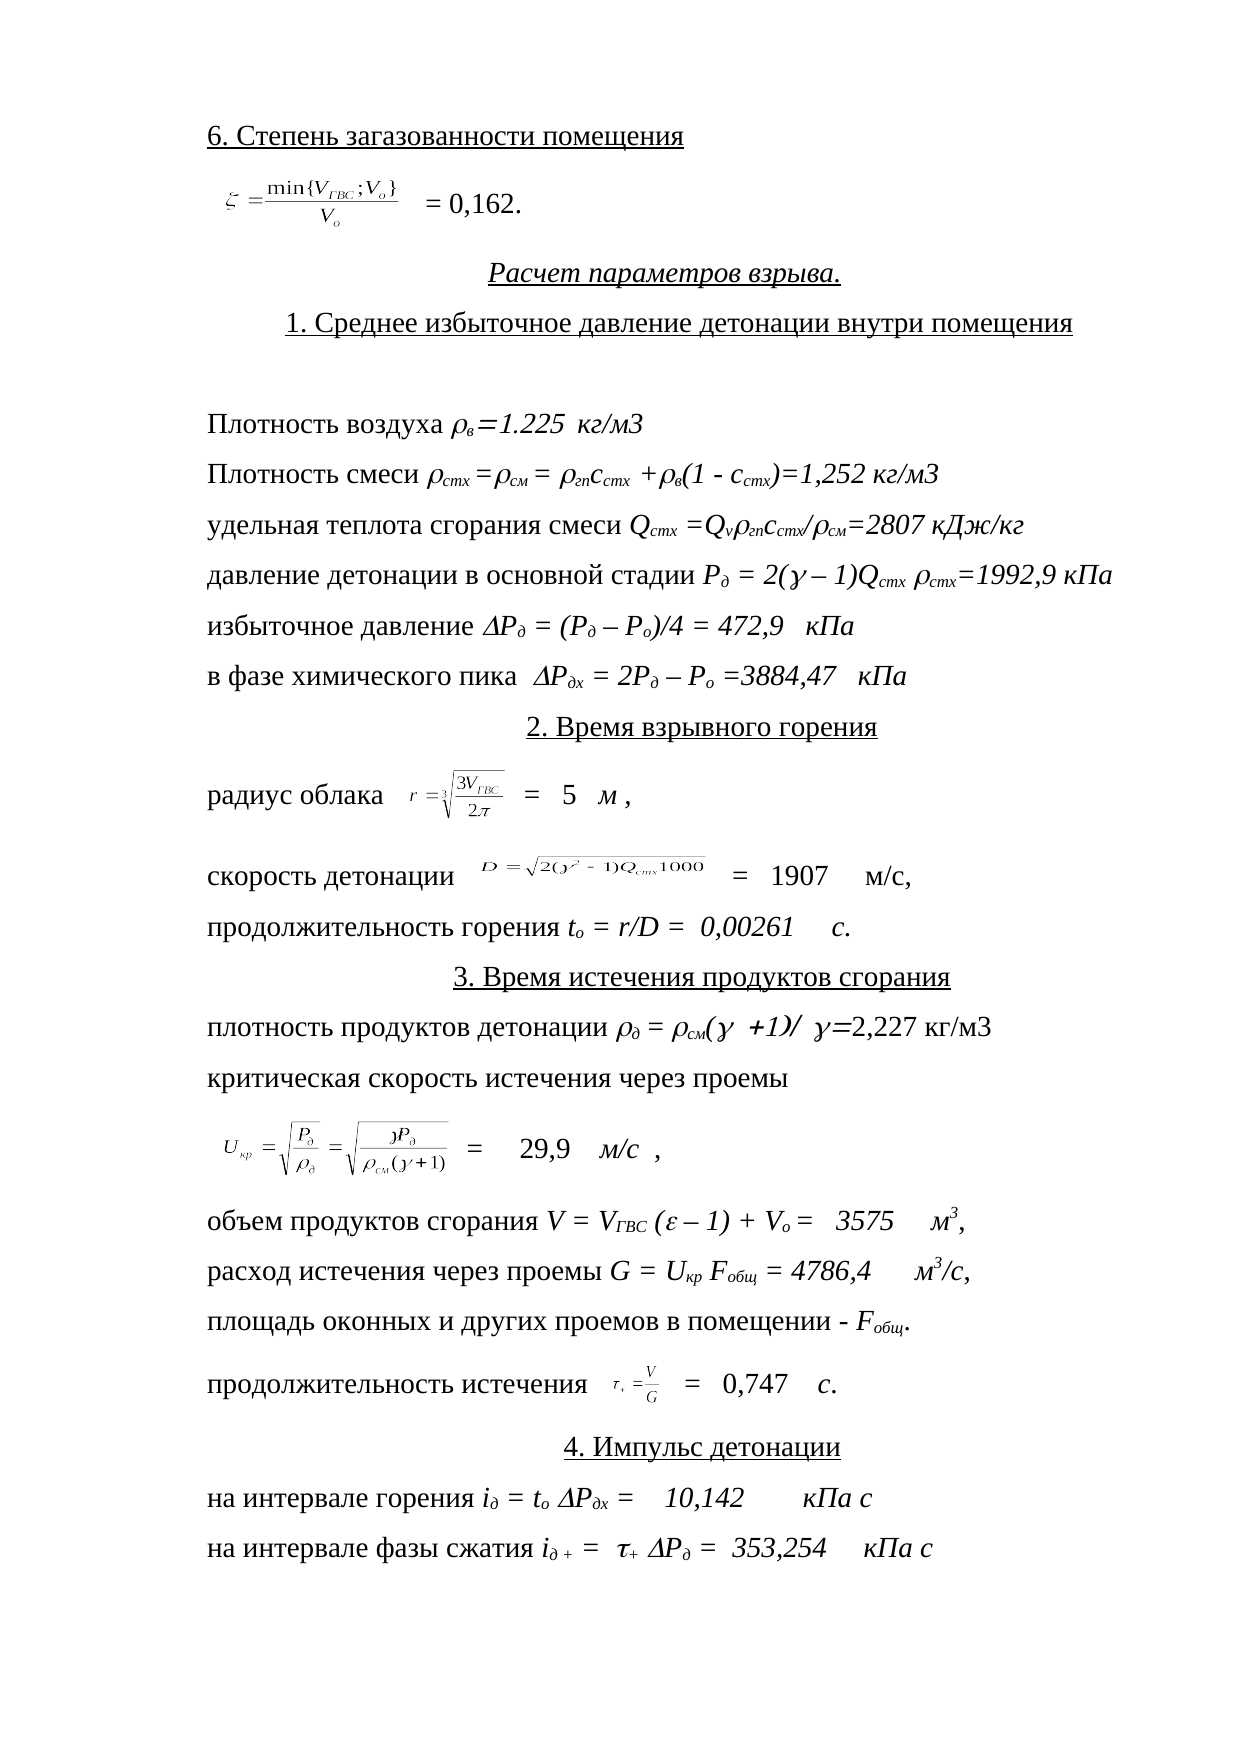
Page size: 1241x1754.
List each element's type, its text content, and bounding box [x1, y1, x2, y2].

text критическая скорость истечения через проемы [177, 1060, 1152, 1093]
text на интервале горения iд = tо Pдх = 10,142 кПа с [177, 1480, 1152, 1513]
text расход истечения через проемы G = Uкр Fобщ = 4786,4 м3/с, [177, 1253, 1152, 1287]
text = 0,162. [177, 168, 1152, 238]
text 3. Время истечения продуктов сгорания [177, 959, 1152, 992]
text давление детонации в основной стадии Рд = 2( – 1)Qстх стх=1992,9 кПа [177, 557, 1152, 591]
text удельная теплота сгорания смеси Qстх =Qvгпcстх/см=2807 кДж/кг [177, 507, 1152, 541]
text плотность продуктов детонации д = см(2,227 кг/м3 [177, 1009, 1152, 1043]
text объем продуктов сгорания V = VГВС ( – 1) + Vo = 3575 м3, [177, 1203, 1152, 1236]
text скорость детонации = 1907 м/с, [177, 846, 1152, 892]
text площадь оконных и других проемов в помещении - Fобщ. [177, 1303, 1152, 1337]
text = 29,9 м/с , [177, 1110, 1152, 1186]
text продолжительность горения to = r/D = 0,00261 с. [177, 909, 1152, 942]
text продолжительность истечения = 0,747 с. [177, 1354, 1152, 1413]
text 4. Импульс детонации [177, 1429, 1152, 1463]
text радиус облака = 5 м , [177, 759, 1152, 829]
text избыточное давление Pд = (Рд – Ро)/4 = 472,9 кПа [177, 608, 1152, 641]
text Расчет параметров взрыва. [177, 255, 1152, 289]
text Плотность смеси стх =см = гпcстх +в(1 - сстх)=1,252 кг/м3 [177, 457, 1152, 490]
text 2. Время взрывного горения [177, 709, 1152, 742]
text на интервале фазы сжатия iд + =+ Pд = 353,254 кПа с [177, 1530, 1152, 1564]
text Плотность воздуха вкг/м3 [177, 406, 1152, 440]
text в фазе химического пика Pдх = 2Рд – Ро =3884,47 кПа [177, 658, 1152, 692]
text 6. Степень загазованности помещения [177, 118, 1152, 152]
text 1. Среднее избыточное давление детонации внутри помещения [177, 306, 1152, 339]
